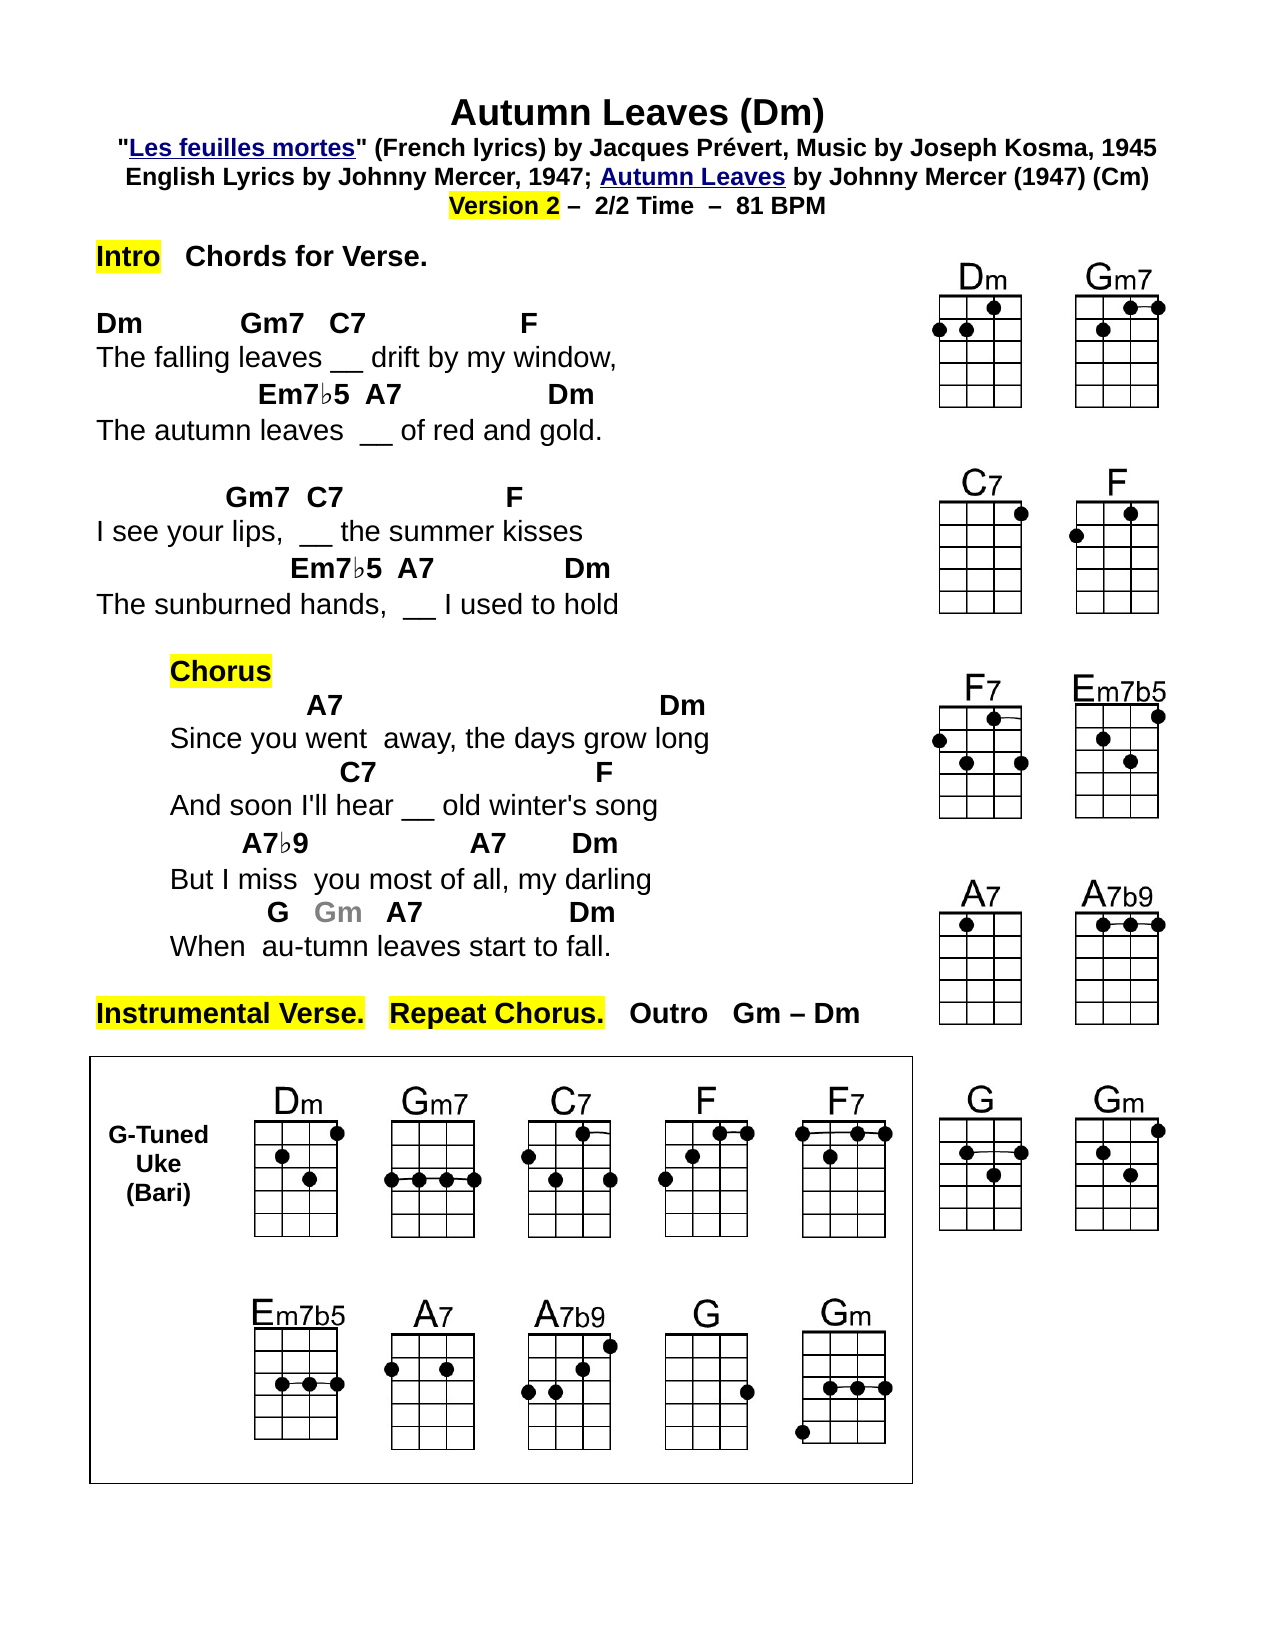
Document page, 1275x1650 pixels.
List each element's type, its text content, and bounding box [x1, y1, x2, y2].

picture [643, 1062, 769, 1259]
picture [1054, 445, 1180, 635]
text "Les feuilles mortes" (French lyrics) by Jacques Prévert, Music by Joseph Kosma, 1945 [90, 133, 1185, 162]
picture [506, 1275, 632, 1472]
picture [780, 1062, 907, 1260]
text Autumn Leaves (Dm) [90, 90, 1185, 133]
picture [1053, 1062, 1180, 1252]
picture [1053, 650, 1180, 840]
table_cell [364, 1270, 501, 1482]
table_cell [638, 1270, 775, 1482]
table_cell [913, 1270, 1048, 1482]
text English Lyrics by Johnny Mercer, 1947; Autumn Leaves by Johnny Mercer (1947) (Cm) [90, 162, 1185, 191]
table_cell [912, 850, 1048, 1056]
picture [917, 856, 1043, 1046]
table_cell [1049, 850, 1185, 1056]
picture [232, 1275, 359, 1461]
picture [1053, 856, 1180, 1046]
table_cell [913, 1056, 1048, 1270]
table_cell [1049, 645, 1185, 850]
table_cell [227, 1057, 364, 1270]
picture [506, 1062, 632, 1260]
table_cell [501, 1270, 638, 1482]
picture [780, 1275, 907, 1465]
table_cell [1049, 439, 1185, 645]
picture [917, 239, 1043, 429]
table_cell [227, 1270, 364, 1482]
table_cell [1049, 1056, 1185, 1270]
table_cell G-Tuned Uke (Bari) [91, 1057, 227, 1270]
table_cell [91, 1270, 227, 1482]
picture [917, 445, 1043, 635]
table_cell [638, 1057, 775, 1270]
table_cell [775, 1270, 912, 1482]
text Version 2 – 2/2 Time – 81 BPM [90, 191, 1185, 219]
picture [643, 1275, 769, 1472]
table_header [1049, 234, 1185, 439]
table_header [912, 234, 1048, 439]
table_cell [364, 1057, 501, 1270]
picture [369, 1275, 496, 1472]
table_cell [775, 1057, 912, 1270]
picture [917, 1062, 1043, 1252]
picture [232, 1062, 358, 1259]
picture [1053, 239, 1180, 429]
table_cell [1049, 1270, 1185, 1482]
table_cell [912, 645, 1048, 850]
table_cell [501, 1057, 638, 1270]
picture [917, 650, 1043, 840]
table_header Intro Chords for Verse. Dm Gm7 C7 F The falling leaves __ drift by my window, Em7♭5 A7 Dm The autumn leaves __ of red and gold. Gm7 C7 F I see your lips, __ the summer kisses Em7♭5 A7 Dm The sunburned hands, __ I used to hold Chorus A7 Dm Since you went away, the days grow long C7 F And soon I'll hear __ old winter's song A7♭9 A7 Dm But I miss you most of all, my darling G Gm A7 Dm When au-tumn leaves start to fall. Instrumental Verse. Repeat Chorus. Outro Gm – Dm [90, 234, 912, 1056]
table_cell [912, 439, 1048, 645]
picture [369, 1062, 496, 1260]
